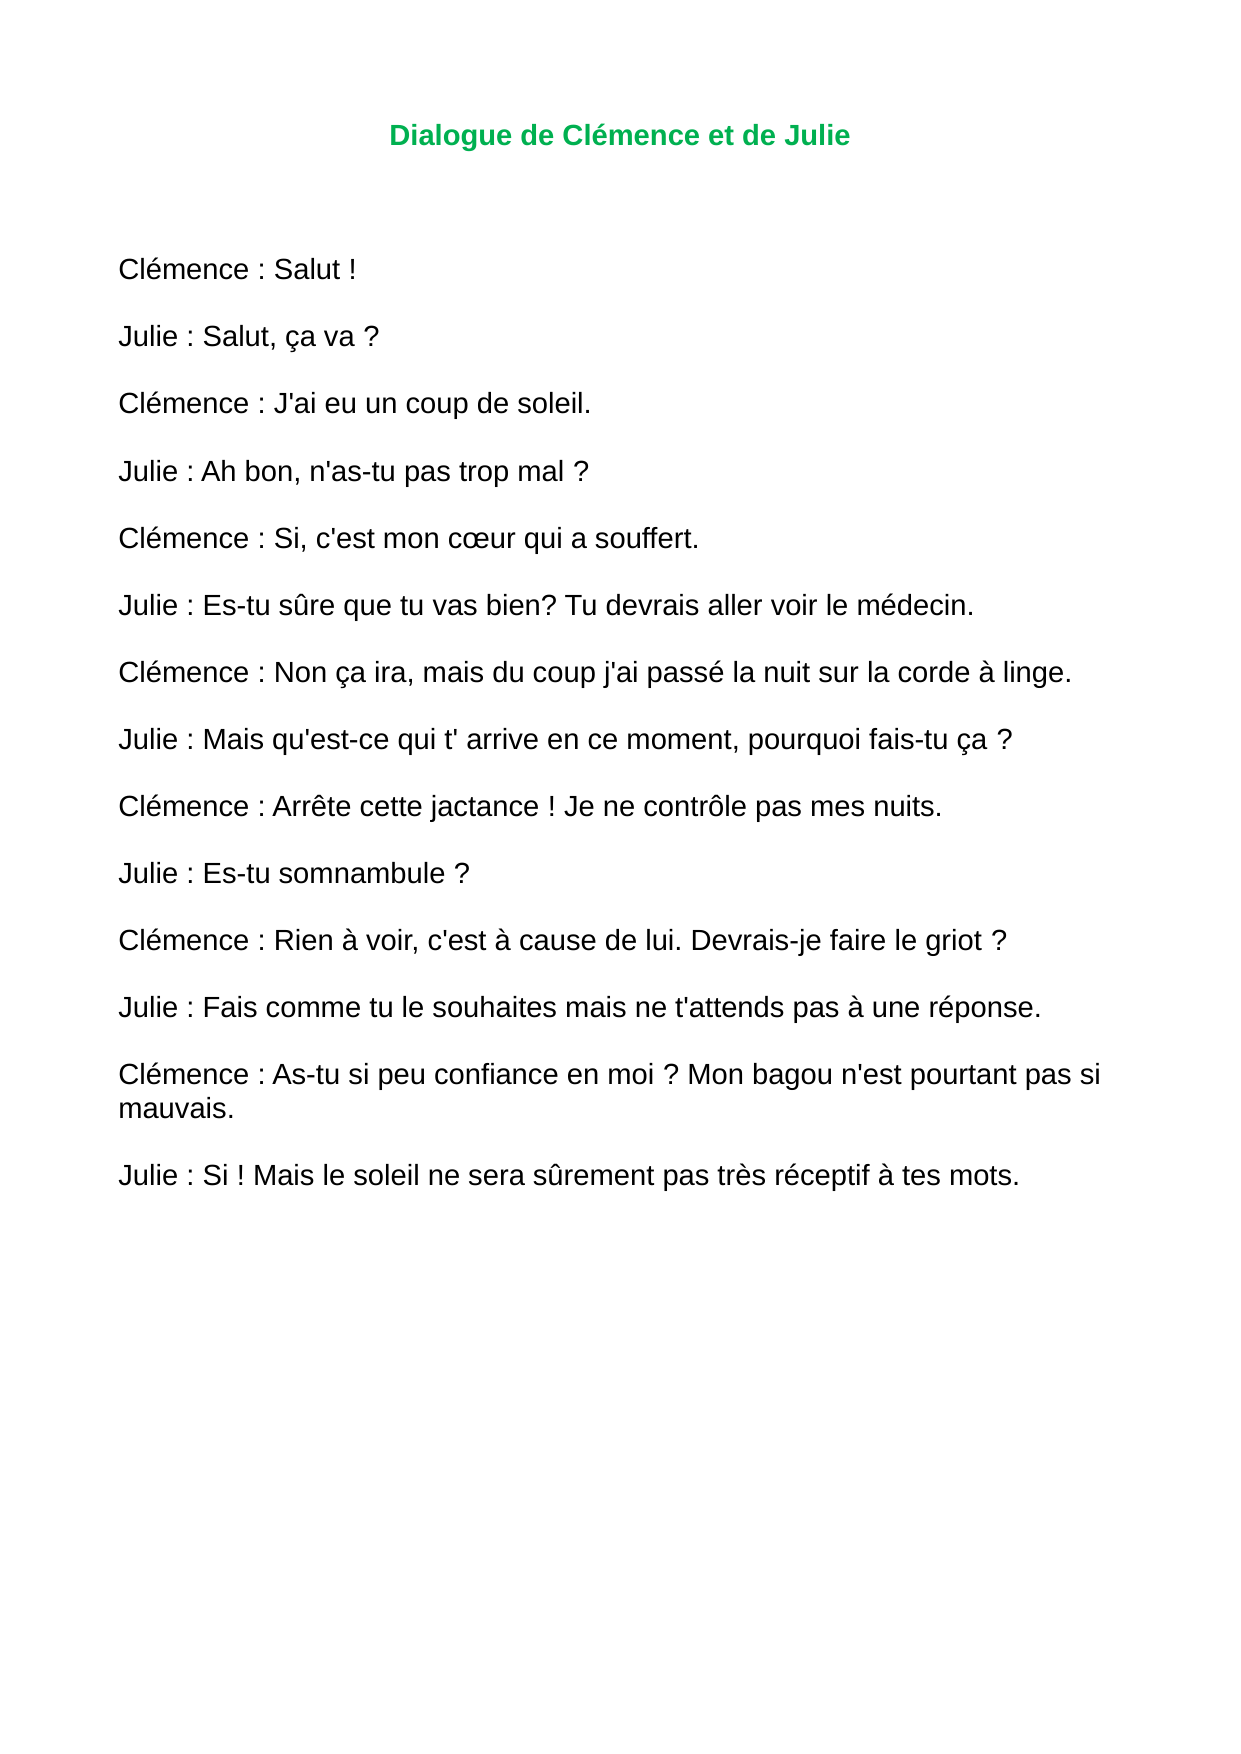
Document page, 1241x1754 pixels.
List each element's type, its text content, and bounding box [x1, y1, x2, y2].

text Julie : Ah bon, n'as-tu pas trop mal ? [118, 453, 1122, 487]
text Clémence : Salut ! [118, 252, 1122, 286]
text Julie : Si ! Mais le soleil ne sera sûrement pas très réceptif à tes mots. [118, 1158, 1122, 1191]
text Julie : Fais comme tu le souhaites mais ne t'attends pas à une réponse. [118, 990, 1122, 1024]
text Clémence : Arrête cette jactance ! Je ne contrôle pas mes nuits. [118, 789, 1122, 822]
text Julie : Es-tu somnambule ? [118, 856, 1122, 889]
text Dialogue de Clémence et de Julie [118, 118, 1122, 152]
text Julie : Salut, ça va ? [118, 319, 1122, 353]
text Clémence : J'ai eu un coup de soleil. [118, 386, 1122, 420]
text Julie : Es-tu sûre que tu vas bien? Tu devrais aller voir le médecin. [118, 588, 1122, 621]
text Julie : Mais qu'est-ce qui t' arrive en ce moment, pourquoi fais-tu ça ? [118, 722, 1122, 755]
text Clémence : Rien à voir, c'est à cause de lui. Devrais-je faire le griot ? [118, 923, 1122, 957]
text Clémence : Non ça ira, mais du coup j'ai passé la nuit sur la corde à linge. [118, 655, 1122, 688]
text Clémence : As-tu si peu confiance en moi ? Mon bagou n'est pourtant pas si mauvais. [118, 1057, 1122, 1124]
text Clémence : Si, c'est mon cœur qui a souffert. [118, 521, 1122, 554]
